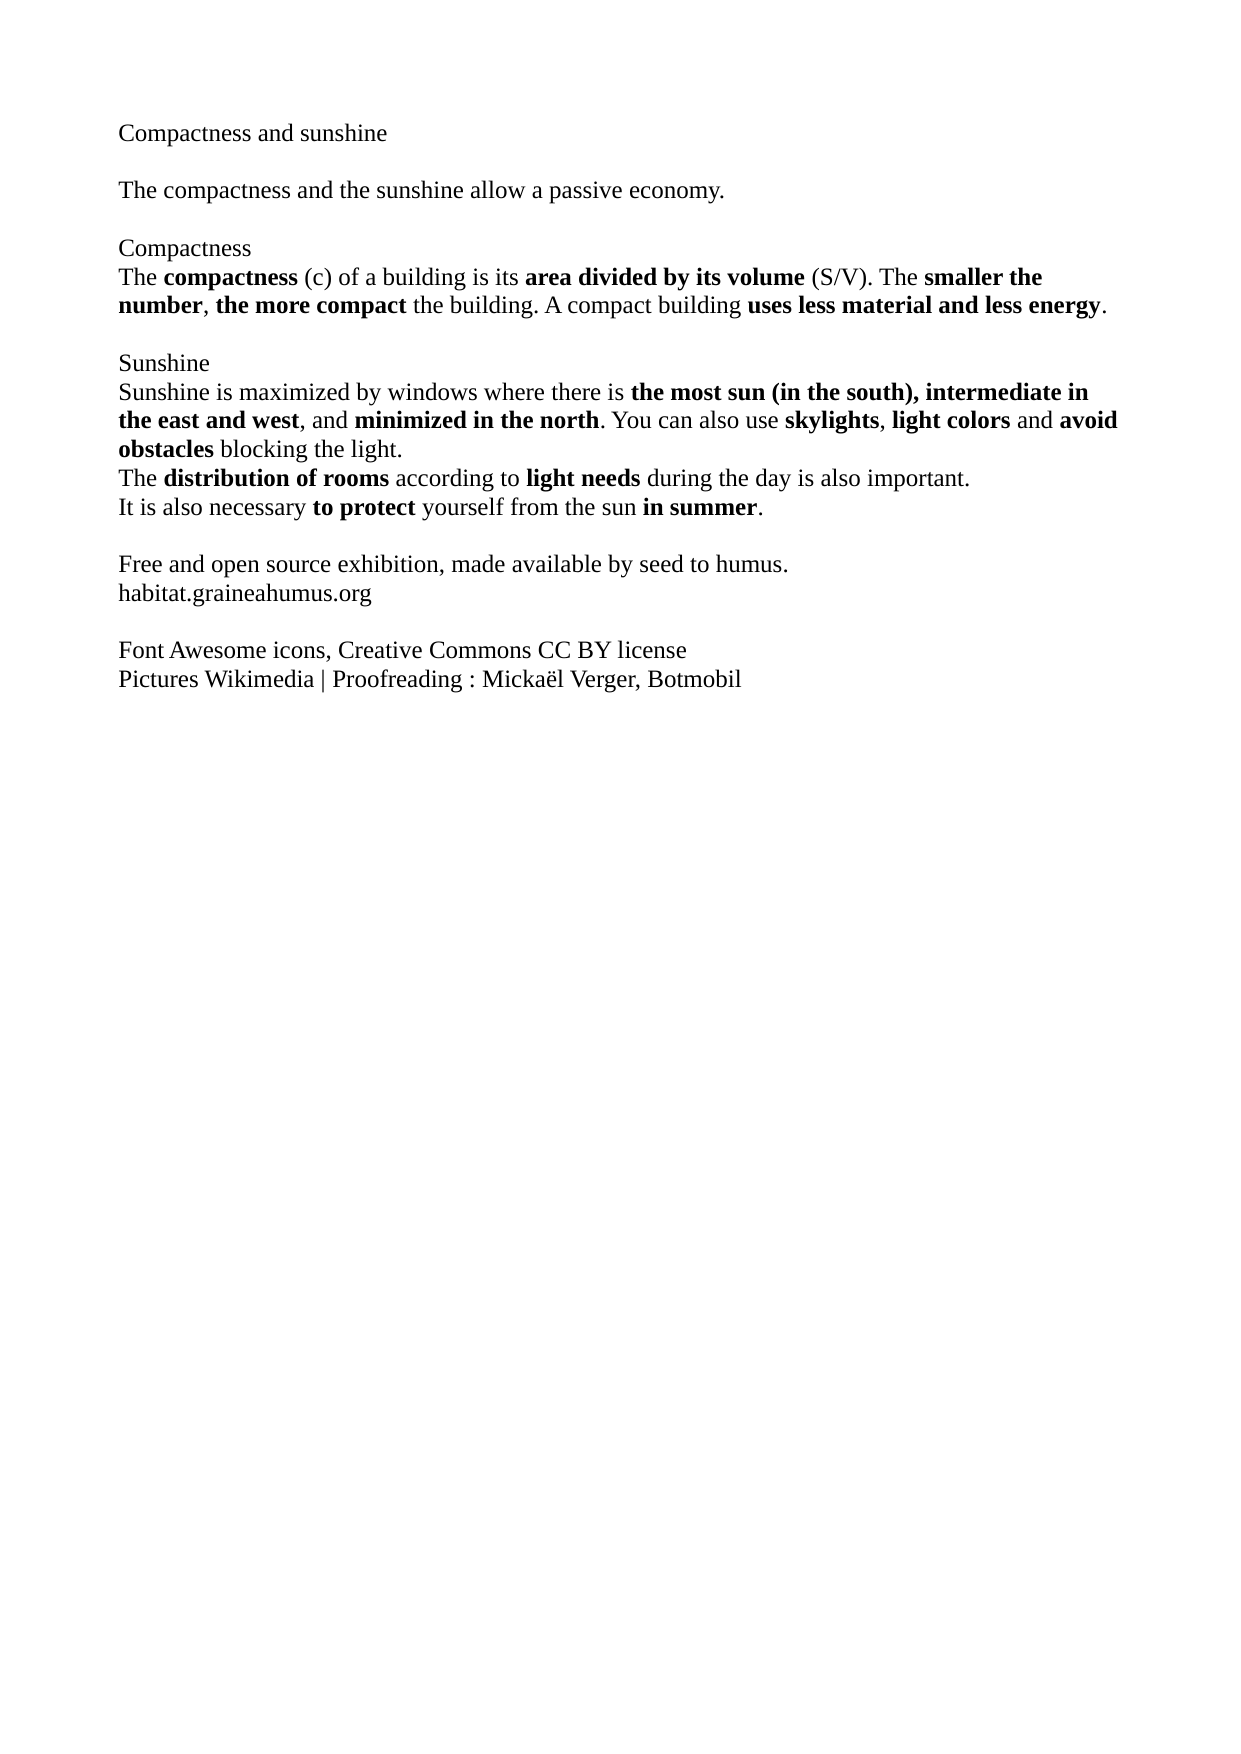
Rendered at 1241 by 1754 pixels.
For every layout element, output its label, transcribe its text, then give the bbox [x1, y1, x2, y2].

text It is also necessary to protect yourself from the sun in summer. [118, 492, 1122, 521]
text The compactness (c) of a building is its area divided by its volume (S/V). The smaller the number, the more compact the building. A compact building uses less material and less energy. [118, 262, 1122, 319]
text habitat.graineahumus.org [118, 578, 1122, 607]
text Font Awesome icons, Creative Commons CC BY license [118, 636, 1122, 664]
text Free and open source exhibition, made available by seed to humus. [118, 549, 1122, 578]
text The distribution of rooms according to light needs during the day is also important. [118, 463, 1122, 492]
text Sunshine [118, 348, 1122, 377]
text The compactness and the sunshine allow a passive economy. [118, 176, 1122, 204]
text Compactness [118, 233, 1122, 262]
text Pictures Wikimedia | Proofreading : Mickaël Verger, Botmobil [118, 664, 1122, 693]
text Compactness and sunshine [118, 118, 1122, 147]
text Sunshine is maximized by windows where there is the most sun (in the south), intermediate in the east and west, and minimized in the north. You can also use skylights, light colors and avoid obstacles blocking the light. [118, 377, 1122, 463]
